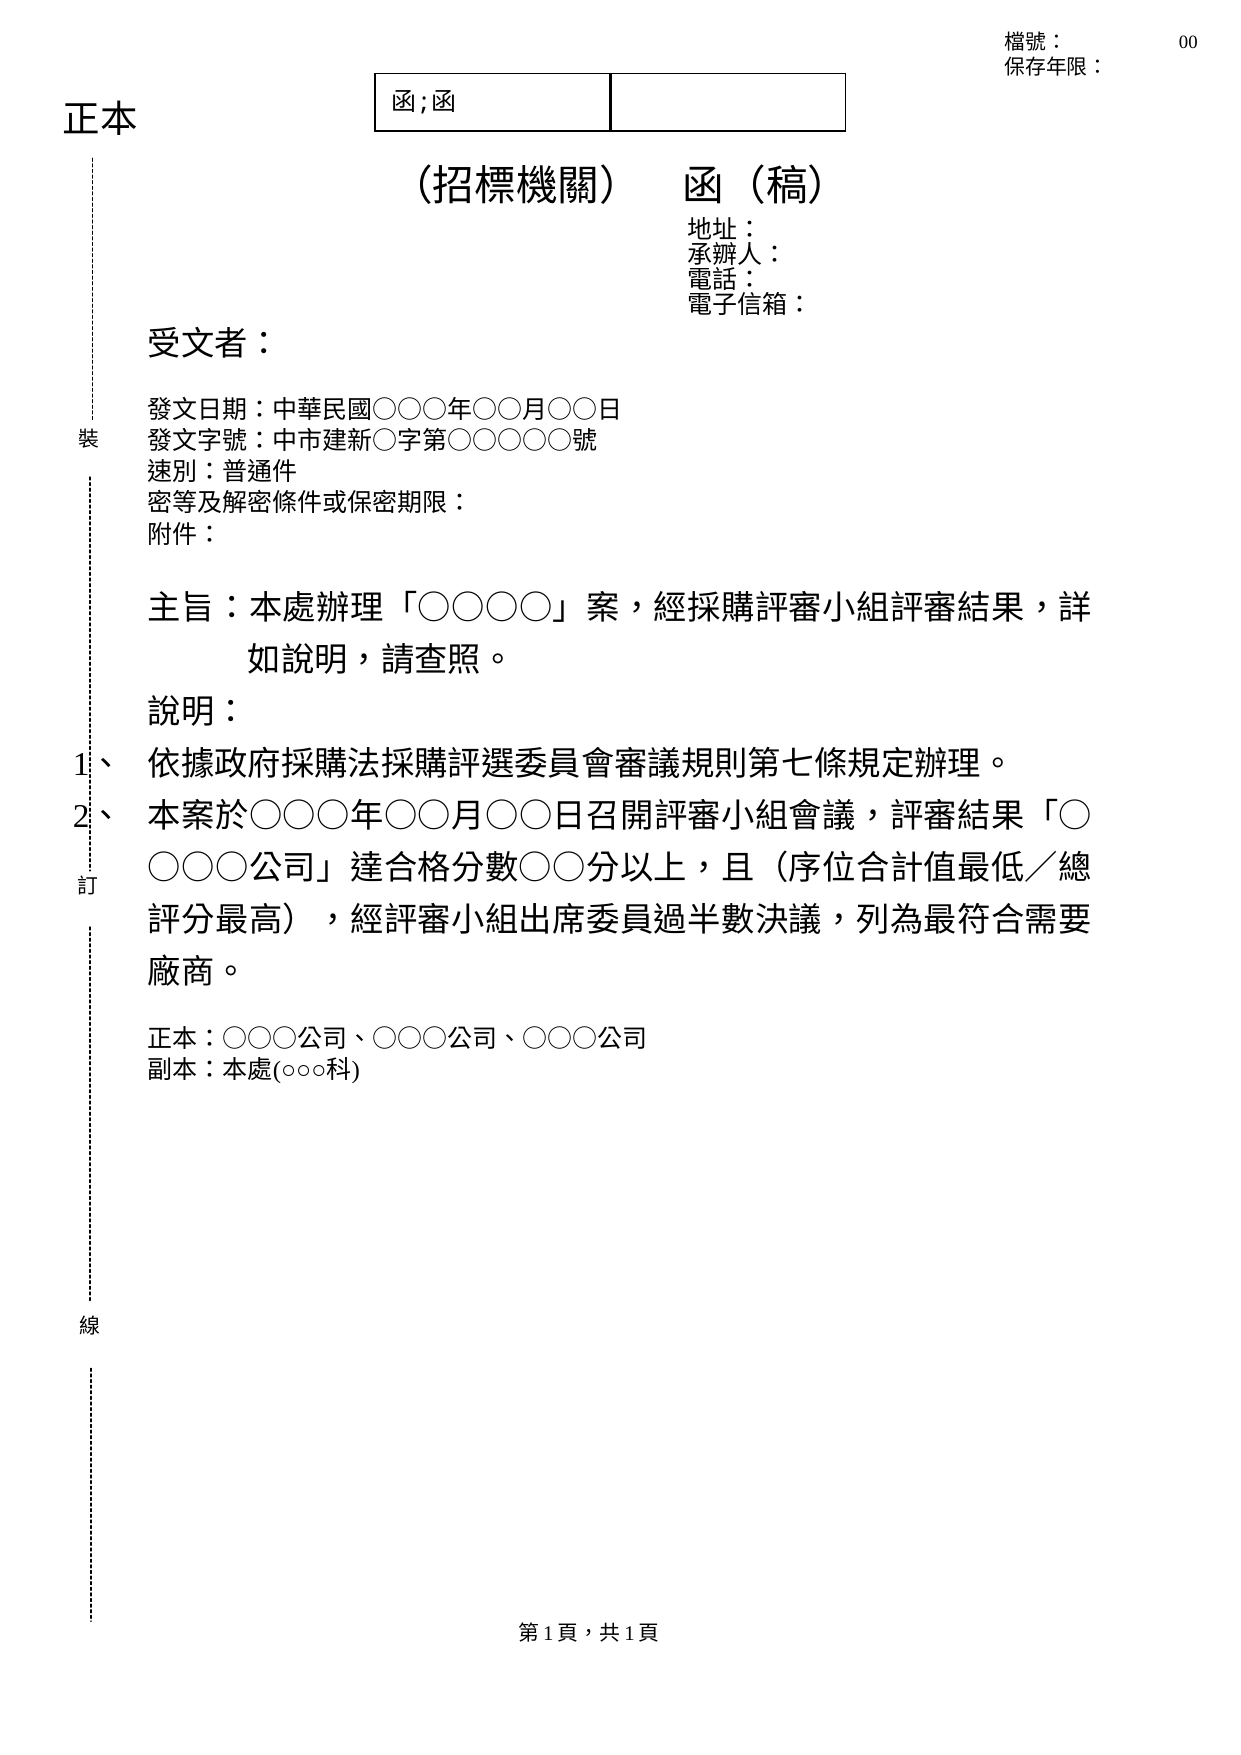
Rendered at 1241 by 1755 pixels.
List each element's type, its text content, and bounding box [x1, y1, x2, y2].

text 00 [1136, 31, 1240, 53]
text [974, 29, 1240, 137]
text 電子信箱： [687, 293, 1160, 318]
text 檔號： [1004, 29, 1199, 54]
text 說明： [148, 682, 1093, 734]
text 電話： [687, 268, 1160, 293]
text 發文字號：中市建新○字第○○○○○號 [148, 424, 1093, 456]
text 密等及解密條件或保密期限： [148, 487, 1093, 518]
text 保存年限： [1004, 54, 1136, 79]
text 函;函 [391, 82, 594, 118]
text [376, 74, 609, 130]
text 受文者： [148, 317, 668, 365]
text [48, 73, 152, 147]
text [612, 74, 845, 130]
list 依據政府採購法採購評選委員會審議規則第七條規定辦理。 [73, 734, 1093, 786]
text 地址： [687, 218, 1160, 243]
text [687, 318, 1160, 348]
text 正本：○○○公司、○○○公司、○○○公司 [148, 1022, 1093, 1053]
text 副本：本處(○○○科) [148, 1053, 1093, 1085]
text 附件： [148, 518, 1093, 549]
text 承辧人： [687, 243, 1160, 268]
text 發文日期：中華民國○○○年○○月○○日 [148, 393, 1093, 424]
list 本案於○○○年○○月○○日召開評審小組會議，評審結果「○○○○公司」達合格分數○○分以上，且（序位合計值最低／總評分最高），經評審小組出席委員過半數決議，列為最符合需要廠商。 [73, 786, 1093, 994]
text （招標機關） 函（稿） [148, 158, 1093, 210]
text 速別：普通件 [148, 456, 1093, 487]
text 正本 [51, 89, 149, 139]
text 主旨：本處辦理「○○○○」案，經採購評審小組評審結果，詳如說明，請查照。 [148, 577, 1093, 682]
